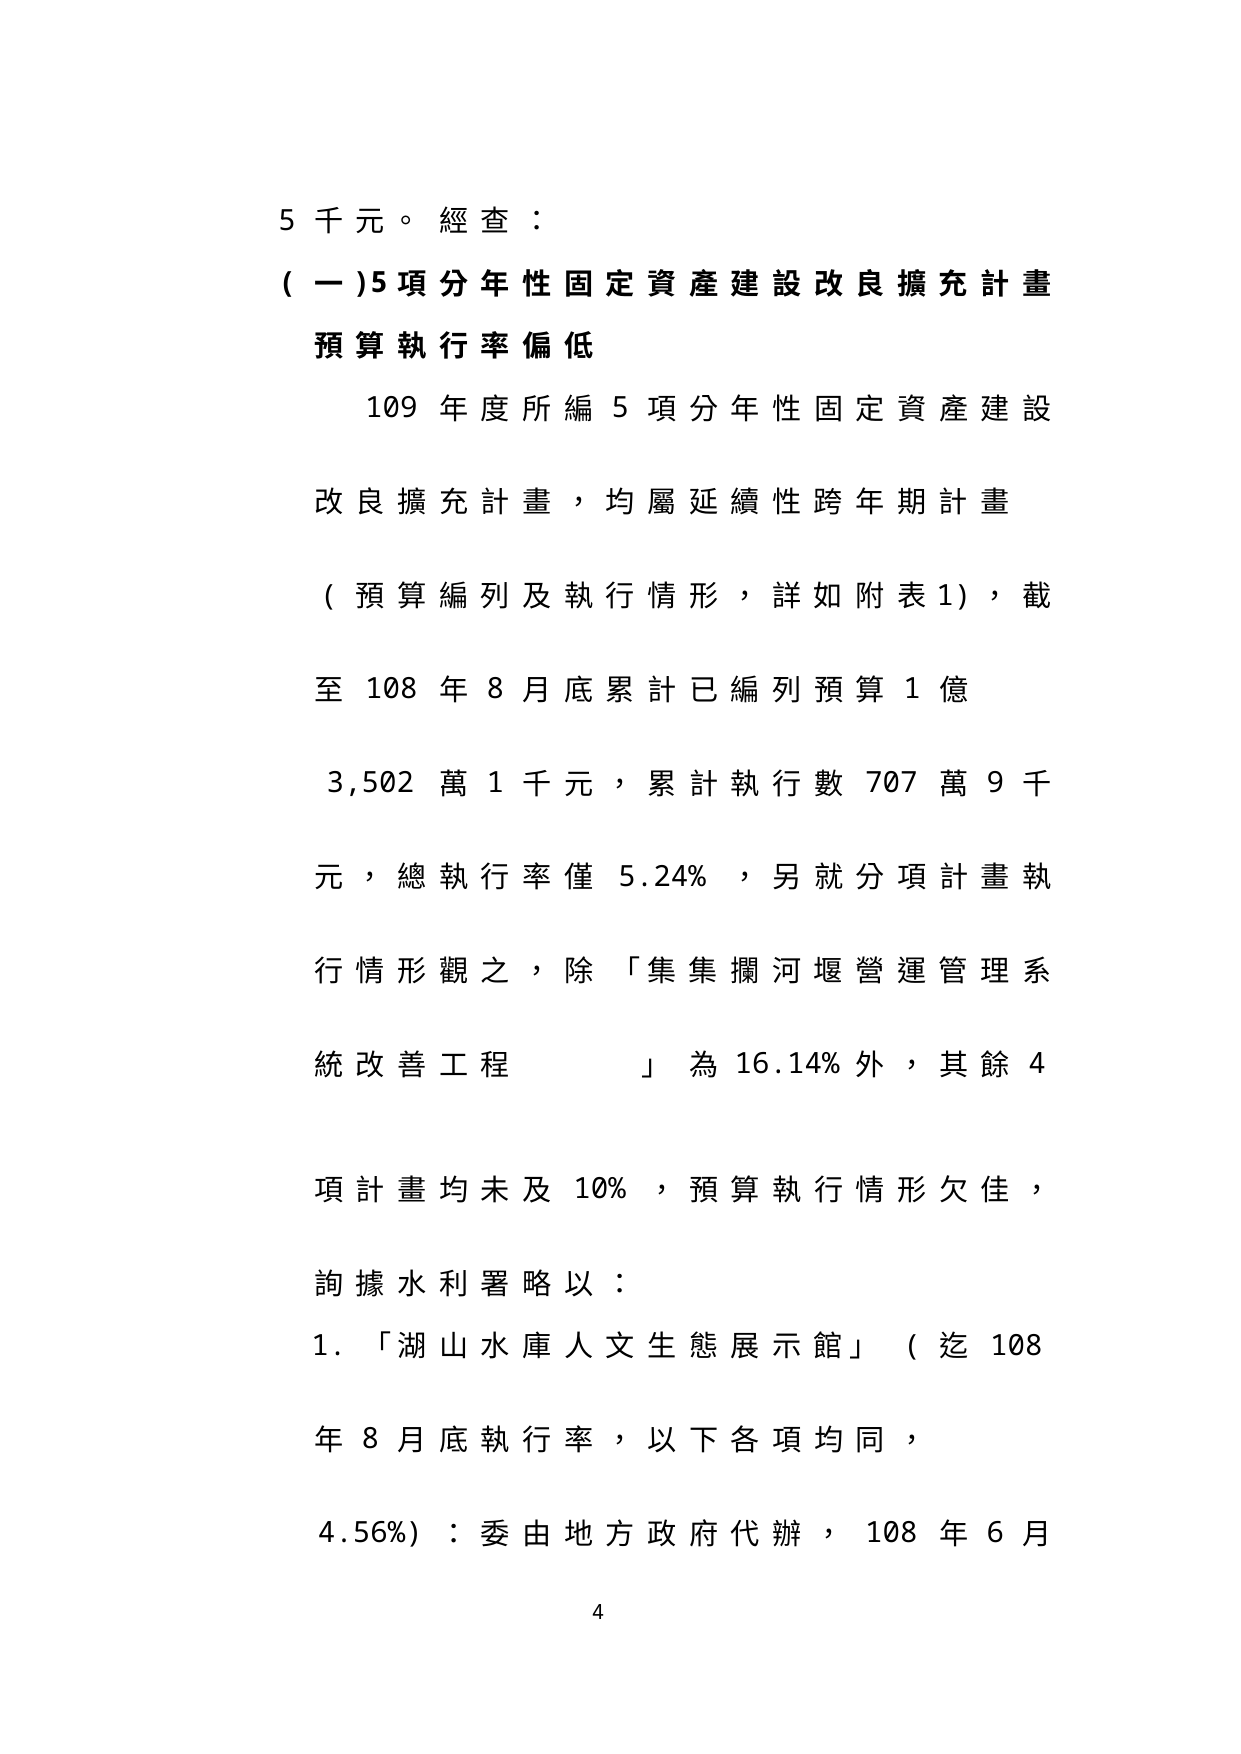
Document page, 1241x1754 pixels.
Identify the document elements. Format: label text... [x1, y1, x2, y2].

text 5千元。經查： [242, 177, 1058, 240]
text 1.「湖山水庫人文生態展示館」(迄108年8月底執行率，以下各項均同，4.56%)：委由地方政府代辦，108年6月 [271, 1302, 1058, 1552]
text 109年度所編5項分年性固定資產建設改良擴充計畫，均屬延續性跨年期計畫(預算編列及執行情形，詳如附表1)，截至108年8月底累計已編列預算1億3,502萬1千元，累計執行數707萬9千元，總執行率僅5.24%，另就分項計畫執行情形觀之，除「集集攔河堰營運管理系統改善工程 」為16.14%外，其餘4項計畫均未及10%，預算執行情形欠佳，詢據水利署略以： [271, 365, 1058, 1302]
text (一)5項分年性固定資產建設改良擴充計畫預算執行率偏低 [242, 240, 1058, 365]
